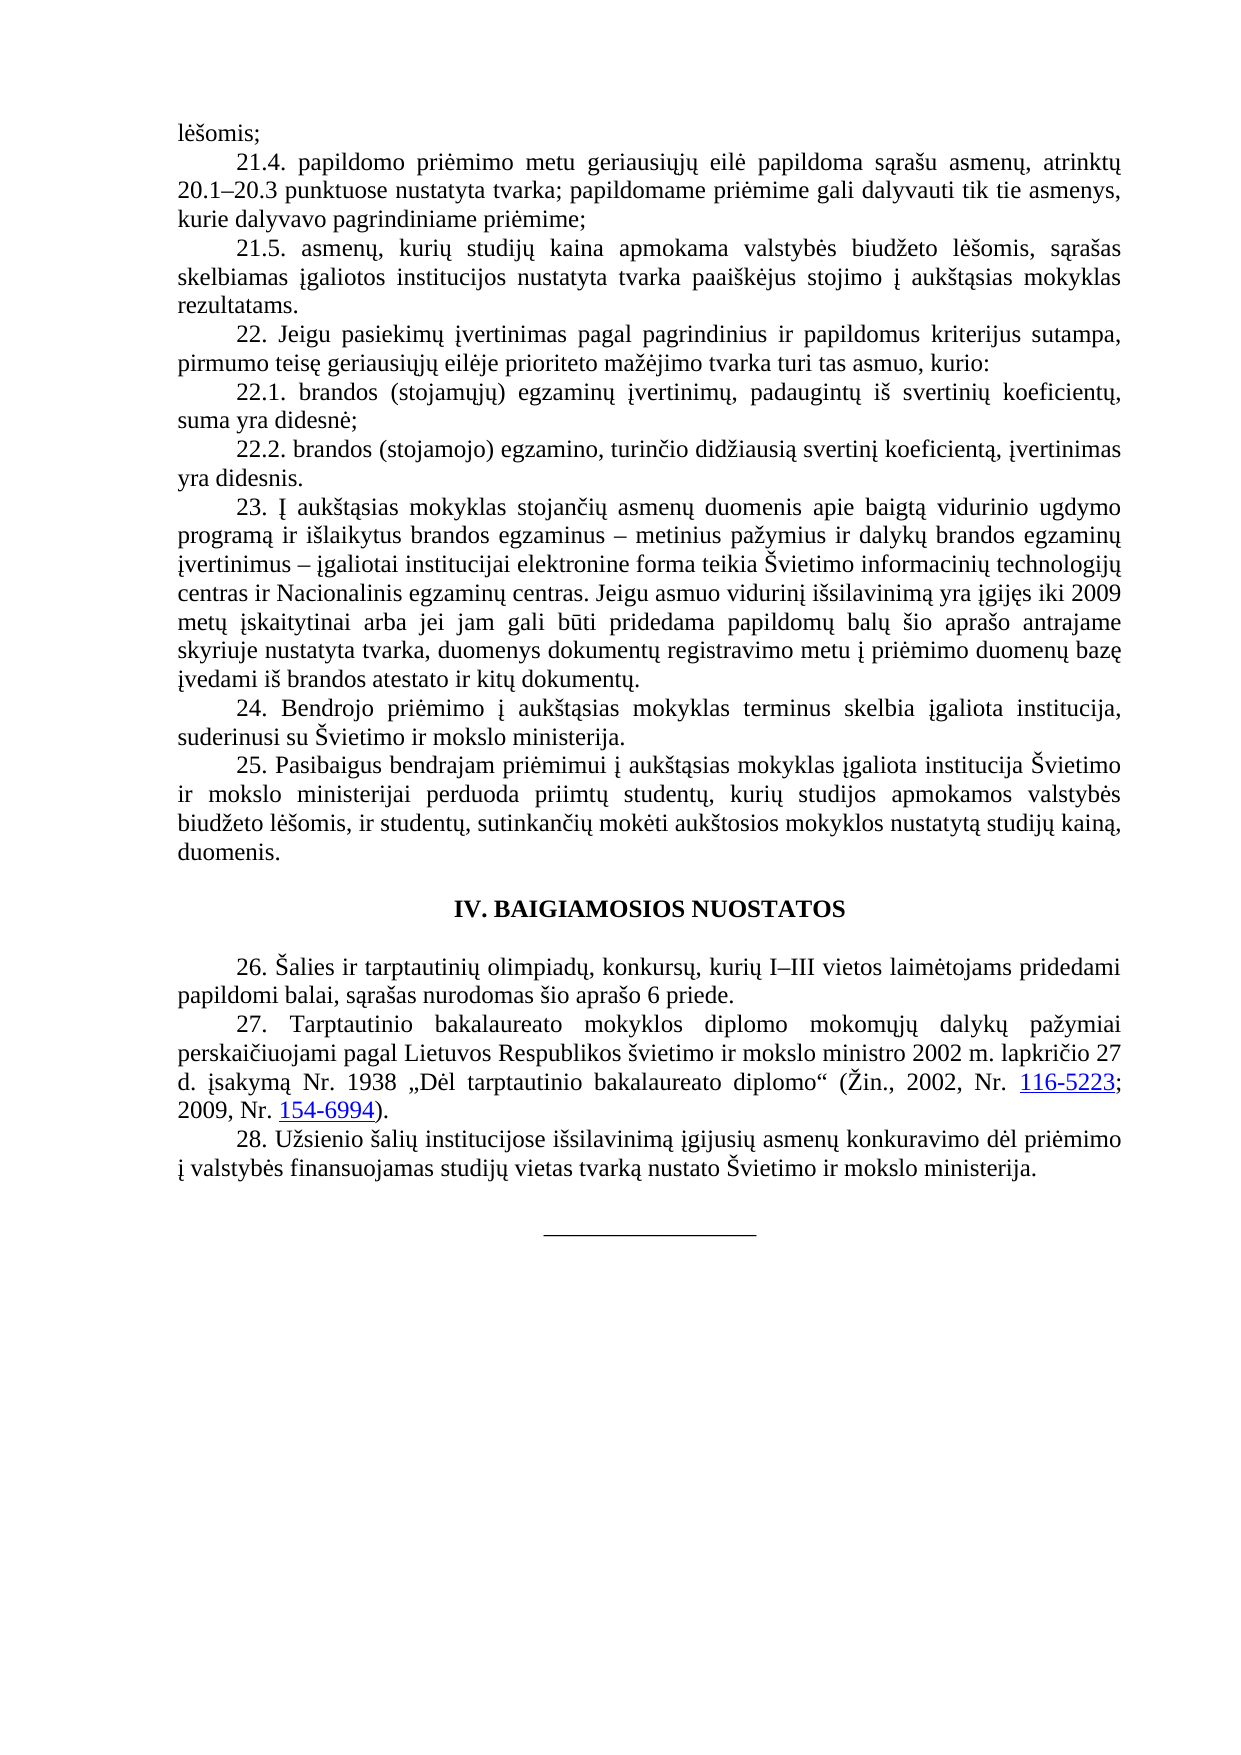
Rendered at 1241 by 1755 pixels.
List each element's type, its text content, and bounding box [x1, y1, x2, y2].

text 24. Bendrojo priėmimo į aukštąsias mokyklas terminus skelbia įgaliota institucija, suderinusi su Švietimo ir mokslo ministerija. [177, 693, 1122, 751]
text 28. Užsienio šalių institucijose išsilavinimą įgijusių asmenų konkuravimo dėl priėmimo į valstybės finansuojamas studijų vietas tvarką nustato Švietimo ir mokslo ministerija. [177, 1124, 1122, 1182]
text 22. Jeigu pasiekimų įvertinimas pagal pagrindinius ir papildomus kriterijus sutampa, pirmumo teisę geriausiųjų eilėje prioriteto mažėjimo tvarka turi tas asmuo, kurio: [177, 319, 1122, 377]
text 21.4. papildomo priėmimo metu geriausiųjų eilė papildoma sąrašu asmenų, atrinktų 20.1–20.3 punktuose nustatyta tvarka; papildomame priėmime gali dalyvauti tik tie asmenys, kurie dalyvavo pagrindiniame priėmime; [177, 147, 1122, 233]
text 22.2. brandos (stojamojo) egzamino, turinčio didžiausią svertinį koeficientą, įvertinimas yra didesnis. [177, 434, 1122, 492]
text 27. Tarptautinio bakalaureato mokyklos diplomo mokomųjų dalykų pažymiai perskaičiuojami pagal Lietuvos Respublikos švietimo ir mokslo ministro 2002 m. lapkričio 27 d. įsakymą Nr. 1938 „Dėl tarptautinio bakalaureato diplomo“ (Žin., 2002, Nr. 116-5223; 2009, Nr. 154-6994). [177, 1009, 1122, 1124]
text 23. Į aukštąsias mokyklas stojančių asmenų duomenis apie baigtą vidurinio ugdymo programą ir išlaikytus brandos egzaminus – metinius pažymius ir dalykų brandos egzaminų įvertinimus – įgaliotai institucijai elektronine forma teikia Švietimo informacinių technologijų centras ir Nacionalinis egzaminų centras. Jeigu asmuo vidurinį išsilavinimą yra įgijęs iki 2009 metų įskaitytinai arba jei jam gali būti pridedama papildomų balų šio aprašo antrajame skyriuje nustatyta tvarka, duomenys dokumentų registravimo metu į priėmimo duomenų bazę įvedami iš brandos atestato ir kitų dokumentų. [177, 492, 1122, 693]
text 22.1. brandos (stojamųjų) egzaminų įvertinimų, padaugintų iš svertinių koeficientų, suma yra didesnė; [177, 377, 1122, 434]
text 26. Šalies ir tarptautinių olimpiadų, konkursų, kurių I–III vietos laimėtojams pridedami papildomi balai, sąrašas nurodomas šio aprašo 6 priede. [177, 952, 1122, 1009]
text lėšomis; [177, 118, 1122, 147]
text _________________ [177, 1211, 1122, 1239]
text 25. Pasibaigus bendrajam priėmimui į aukštąsias mokyklas įgaliota institucija Švietimo ir mokslo ministerijai perduoda priimtų studentų, kurių studijos apmokamos valstybės biudžeto lėšomis, ir studentų, sutinkančių mokėti aukštosios mokyklos nustatytą studijų kainą, duomenis. [177, 751, 1122, 866]
text 21.5. asmenų, kurių studijų kaina apmokama valstybės biudžeto lėšomis, sąrašas skelbiamas įgaliotos institucijos nustatyta tvarka paaiškėjus stojimo į aukštąsias mokyklas rezultatams. [177, 233, 1122, 319]
text IV. BAIGIAMOSIOS NUOSTATOS [177, 894, 1122, 923]
